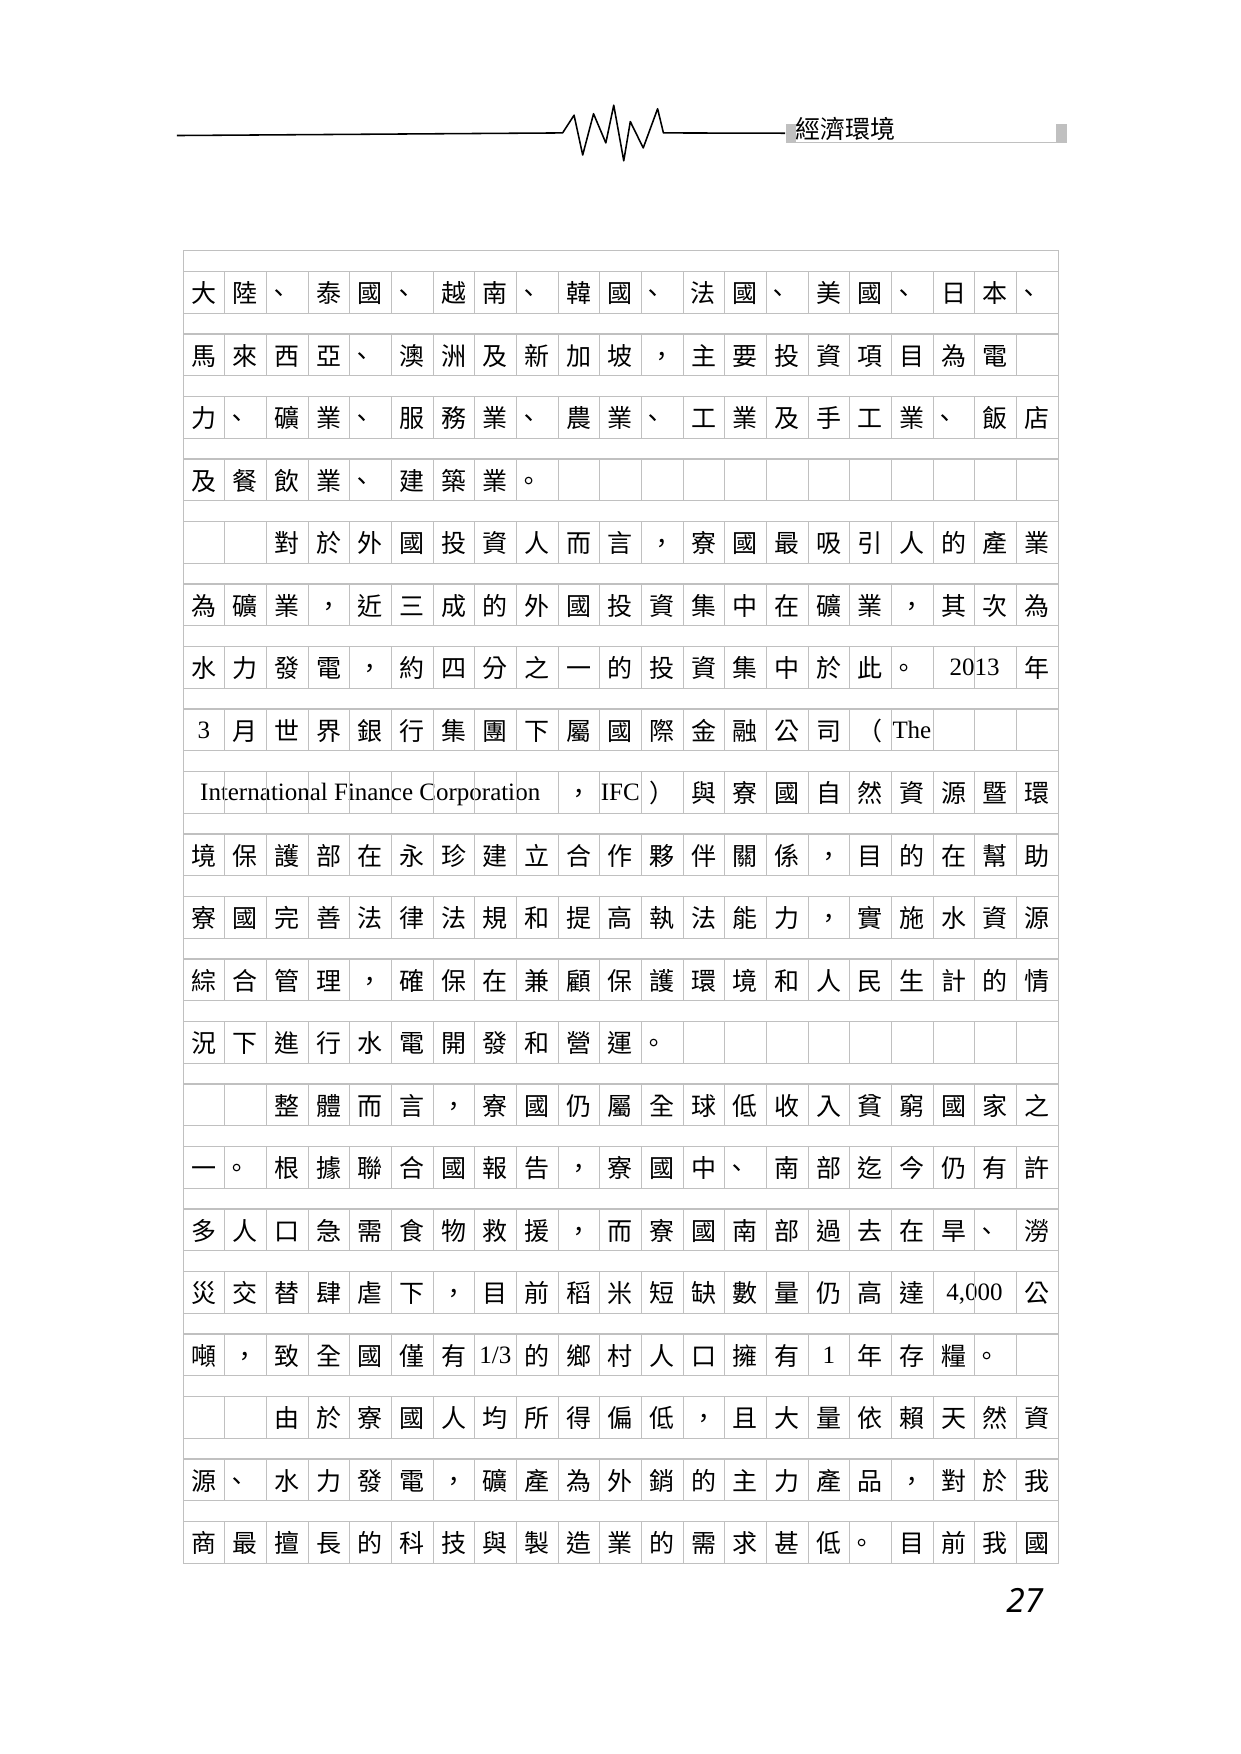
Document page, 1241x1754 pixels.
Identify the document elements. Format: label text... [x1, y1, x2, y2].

text 對於外國投資人而言，寮國最吸引人的產業為礦業，近三成的外國投資集中在礦業，其次為水力發電，約四分之一的投資集中於此。2013年3月世界銀行集團下屬國際金融公司（The International Finance Corporation，IFC）與寮國自然資源暨環境保護部在永珍建立合作夥伴關係，目的在幫助寮國完善法律法規和提高執法能力，實施水資源綜合管理，確保在兼顧保護環境和人民生計的情況下進行水電開發和營運。 [184, 501, 1058, 521]
text 低 [642, 1397, 683, 1438]
text 製 [517, 1522, 558, 1563]
text 我 [1017, 1460, 1058, 1500]
text 對於外國投資人而言，寮國最吸引人的產業為礦業，近三成的外國投資集中在礦業，其次為水力發電，約四分之一的投資集中於此。2013年3月世界銀行集團下屬國際金融公司（The International Finance Corporation，IFC）與寮國自然資源暨環境保護部在永珍建立合作夥伴關係，目的在幫助寮國完善法律法規和提高執法能力，實施水資源綜合管理，確保在兼顧保護環境和人民生計的情況下進行水電開發和營運。 [184, 1001, 1058, 1021]
text 前 [934, 1522, 974, 1563]
text 與 [475, 1522, 516, 1563]
text 對於外國投資人而言，寮國最吸引人的產業為礦業，近三成的外國投資集中在礦業，其次為水力發電，約四分之一的投資集中於此。2013年3月世界銀行集團下屬國際金融公司（The International Finance Corporation，IFC）與寮國自然資源暨環境保護部在永珍建立合作夥伴關係，目的在幫助寮國完善法律法規和提高執法能力，實施水資源綜合管理，確保在兼顧保護環境和人民生計的情況下進行水電開發和營運。 [184, 626, 1058, 646]
text 求 [725, 1522, 766, 1563]
text 人 [434, 1397, 474, 1438]
text 品 [850, 1460, 891, 1500]
text 資 [1017, 1397, 1058, 1438]
text 礦 [475, 1460, 516, 1500]
text 發 [350, 1460, 391, 1500]
text [184, 1376, 1058, 1396]
text 擅 [267, 1522, 308, 1563]
text 然 [975, 1397, 1016, 1438]
text 的 [684, 1460, 724, 1500]
text ， [892, 1460, 933, 1500]
text 對於外國投資人而言，寮國最吸引人的產業為礦業，近三成的外國投資集中在礦業，其次為水力發電，約四分之一的投資集中於此。2013年3月世界銀行集團下屬國際金融公司（The International Finance Corporation，IFC）與寮國自然資源暨環境保護部在永珍建立合作夥伴關係，目的在幫助寮國完善法律法規和提高執法能力，實施水資源綜合管理，確保在兼顧保護環境和人民生計的情況下進行水電開發和營運。 [184, 876, 1058, 896]
text 造 [559, 1522, 599, 1563]
text 寮國外人直接投資（Foreign Direct Investment，FDI）之金額，從2009年43億美元，下降至2010年14億美元，2011年攀升到27億美元，由於國內基礎建設不足，行政效率不彰，因此，相關統計數據多有落後情形。近年來在寮國政府積極改善投資環境與擴大基礎設施建設下，投資環境已有顯著改善，外資逐漸進駐礦產開採、水利發電與觀光業，並開始取得成果。依寮國計劃暨投資部統計資料，2019年外國直接投資金額為79億2,768萬美元。自1989年至2019年，累計外國對寮國直接投資金額達234億7,781萬美元，前十大外資來自中國大陸、泰國、越南、韓國、法國、美國、日本、馬來西亞、澳洲及新加坡，主要投資項目為電力、礦業、服務業、農業、工業及手工業、飯店及餐飲業、建築業。 [184, 376, 1058, 396]
text 業 [600, 1522, 641, 1563]
text 水 [267, 1460, 308, 1500]
text 對 [934, 1460, 974, 1500]
text 產 [517, 1460, 558, 1500]
text 對於外國投資人而言，寮國最吸引人的產業為礦業，近三成的外國投資集中在礦業，其次為水力發電，約四分之一的投資集中於此。2013年3月世界銀行集團下屬國際金融公司（The International Finance Corporation，IFC）與寮國自然資源暨環境保護部在永珍建立合作夥伴關係，目的在幫助寮國完善法律法規和提高執法能力，實施水資源綜合管理，確保在兼顧保護環境和人民生計的情況下進行水電開發和營運。 [184, 814, 1058, 833]
text 為 [559, 1460, 599, 1500]
text 我 [975, 1522, 1016, 1563]
text 產 [809, 1460, 849, 1500]
text 對於外國投資人而言，寮國最吸引人的產業為礦業，近三成的外國投資集中在礦業，其次為水力發電，約四分之一的投資集中於此。2013年3月世界銀行集團下屬國際金融公司（The International Finance Corporation，IFC）與寮國自然資源暨環境保護部在永珍建立合作夥伴關係，目的在幫助寮國完善法律法規和提高執法能力，實施水資源綜合管理，確保在兼顧保護環境和人民生計的情況下進行水電開發和營運。 [184, 564, 1058, 583]
text 寮 [350, 1397, 391, 1438]
text 的 [350, 1522, 391, 1563]
text 低 [809, 1522, 849, 1563]
text 賴 [892, 1397, 933, 1438]
text 得 [559, 1397, 599, 1438]
text 由 [267, 1397, 308, 1438]
text ， [434, 1460, 474, 1500]
text 於 [975, 1460, 1016, 1500]
text 。 [850, 1522, 891, 1563]
text [184, 1439, 1058, 1458]
text 對於外國投資人而言，寮國最吸引人的產業為礦業，近三成的外國投資集中在礦業，其次為水力發電，約四分之一的投資集中於此。2013年3月世界銀行集團下屬國際金融公司（The International Finance Corporation，IFC）與寮國自然資源暨環境保護部在永珍建立合作夥伴關係，目的在幫助寮國完善法律法規和提高執法能力，實施水資源綜合管理，確保在兼顧保護環境和人民生計的情況下進行水電開發和營運。 [184, 939, 1058, 958]
text 天 [934, 1397, 974, 1438]
text 且 [725, 1397, 766, 1438]
text 力 [767, 1460, 808, 1500]
text 對於外國投資人而言，寮國最吸引人的產業為礦業，近三成的外國投資集中在礦業，其次為水力發電，約四分之一的投資集中於此。2013年3月世界銀行集團下屬國際金融公司（The International Finance Corporation，IFC）與寮國自然資源暨環境保護部在永珍建立合作夥伴關係，目的在幫助寮國完善法律法規和提高執法能力，實施水資源綜合管理，確保在兼顧保護環境和人民生計的情況下進行水電開發和營運。 [184, 689, 1058, 708]
text 整體而言，寮國仍屬全球低收入貧窮國家之一。根據聯合國報告，寮國中、南部迄今仍有許多人口急需食物救援，而寮國南部過去在旱、澇災交替肆虐下，目前稻米短缺數量仍高達4,000公噸，致全國僅有1/3的鄉村人口擁有1年存糧。 [184, 1251, 1058, 1271]
text 整體而言，寮國仍屬全球低收入貧窮國家之一。根據聯合國報告，寮國中、南部迄今仍有許多人口急需食物救援，而寮國南部過去在旱、澇災交替肆虐下，目前稻米短缺數量仍高達4,000公噸，致全國僅有1/3的鄉村人口擁有1年存糧。 [184, 1314, 1058, 1333]
text 於 [309, 1397, 349, 1438]
text 銷 [642, 1460, 683, 1500]
text 主 [725, 1460, 766, 1500]
text 甚 [767, 1522, 808, 1563]
text 寮國外人直接投資（Foreign Direct Investment，FDI）之金額，從2009年43億美元，下降至2010年14億美元，2011年攀升到27億美元，由於國內基礎建設不足，行政效率不彰，因此，相關統計數據多有落後情形。近年來在寮國政府積極改善投資環境與擴大基礎設施建設下，投資環境已有顯著改善，外資逐漸進駐礦產開採、水利發電與觀光業，並開始取得成果。依寮國計劃暨投資部統計資料，2019年外國直接投資金額為79億2,768萬美元。自1989年至2019年，累計外國對寮國直接投資金額達234億7,781萬美元，前十大外資來自中國大陸、泰國、越南、韓國、法國、美國、日本、馬來西亞、澳洲及新加坡，主要投資項目為電力、礦業、服務業、農業、工業及手工業、飯店及餐飲業、建築業。 [184, 251, 1058, 271]
text 整體而言，寮國仍屬全球低收入貧窮國家之一。根據聯合國報告，寮國中、南部迄今仍有許多人口急需食物救援，而寮國南部過去在旱、澇災交替肆虐下，目前稻米短缺數量仍高達4,000公噸，致全國僅有1/3的鄉村人口擁有1年存糧。 [184, 1189, 1058, 1208]
text 目 [892, 1522, 933, 1563]
text 量 [809, 1397, 849, 1438]
text 國 [392, 1397, 433, 1438]
text 技 [434, 1522, 474, 1563]
text 大 [767, 1397, 808, 1438]
text 、 [225, 1460, 266, 1500]
text 依 [850, 1397, 891, 1438]
text 力 [309, 1460, 349, 1500]
text 寮國外人直接投資（Foreign Direct Investment，FDI）之金額，從2009年43億美元，下降至2010年14億美元，2011年攀升到27億美元，由於國內基礎建設不足，行政效率不彰，因此，相關統計數據多有落後情形。近年來在寮國政府積極改善投資環境與擴大基礎設施建設下，投資環境已有顯著改善，外資逐漸進駐礦產開採、水利發電與觀光業，並開始取得成果。依寮國計劃暨投資部統計資料，2019年外國直接投資金額為79億2,768萬美元。自1989年至2019年，累計外國對寮國直接投資金額達234億7,781萬美元，前十大外資來自中國大陸、泰國、越南、韓國、法國、美國、日本、馬來西亞、澳洲及新加坡，主要投資項目為電力、礦業、服務業、農業、工業及手工業、飯店及餐飲業、建築業。 [184, 314, 1058, 333]
text 國 [1017, 1522, 1058, 1563]
text 最 [225, 1522, 266, 1563]
text [184, 1501, 1058, 1521]
text 商 [184, 1522, 224, 1563]
text 需 [684, 1522, 724, 1563]
text 對於外國投資人而言，寮國最吸引人的產業為礦業，近三成的外國投資集中在礦業，其次為水力發電，約四分之一的投資集中於此。2013年3月世界銀行集團下屬國際金融公司（The International Finance Corporation，IFC）與寮國自然資源暨環境保護部在永珍建立合作夥伴關係，目的在幫助寮國完善法律法規和提高執法能力，實施水資源綜合管理，確保在兼顧保護環境和人民生計的情況下進行水電開發和營運。 [184, 751, 1058, 771]
text 長 [309, 1522, 349, 1563]
text 偏 [600, 1397, 641, 1438]
text 所 [517, 1397, 558, 1438]
text 源 [184, 1460, 224, 1500]
text 均 [475, 1397, 516, 1438]
text 的 [642, 1522, 683, 1563]
text 科 [392, 1522, 433, 1563]
text 整體而言，寮國仍屬全球低收入貧窮國家之一。根據聯合國報告，寮國中、南部迄今仍有許多人口急需食物救援，而寮國南部過去在旱、澇災交替肆虐下，目前稻米短缺數量仍高達4,000公噸，致全國僅有1/3的鄉村人口擁有1年存糧。 [184, 1126, 1058, 1146]
text 整體而言，寮國仍屬全球低收入貧窮國家之一。根據聯合國報告，寮國中、南部迄今仍有許多人口急需食物救援，而寮國南部過去在旱、澇災交替肆虐下，目前稻米短缺數量仍高達4,000公噸，致全國僅有1/3的鄉村人口擁有1年存糧。 [184, 1064, 1058, 1083]
text 電 [392, 1460, 433, 1500]
text 外 [600, 1460, 641, 1500]
text ， [684, 1397, 724, 1438]
text 寮國外人直接投資（Foreign Direct Investment，FDI）之金額，從2009年43億美元，下降至2010年14億美元，2011年攀升到27億美元，由於國內基礎建設不足，行政效率不彰，因此，相關統計數據多有落後情形。近年來在寮國政府積極改善投資環境與擴大基礎設施建設下，投資環境已有顯著改善，外資逐漸進駐礦產開採、水利發電與觀光業，並開始取得成果。依寮國計劃暨投資部統計資料，2019年外國直接投資金額為79億2,768萬美元。自1989年至2019年，累計外國對寮國直接投資金額達234億7,781萬美元，前十大外資來自中國大陸、泰國、越南、韓國、法國、美國、日本、馬來西亞、澳洲及新加坡，主要投資項目為電力、礦業、服務業、農業、工業及手工業、飯店及餐飲業、建築業。 [184, 439, 1058, 458]
